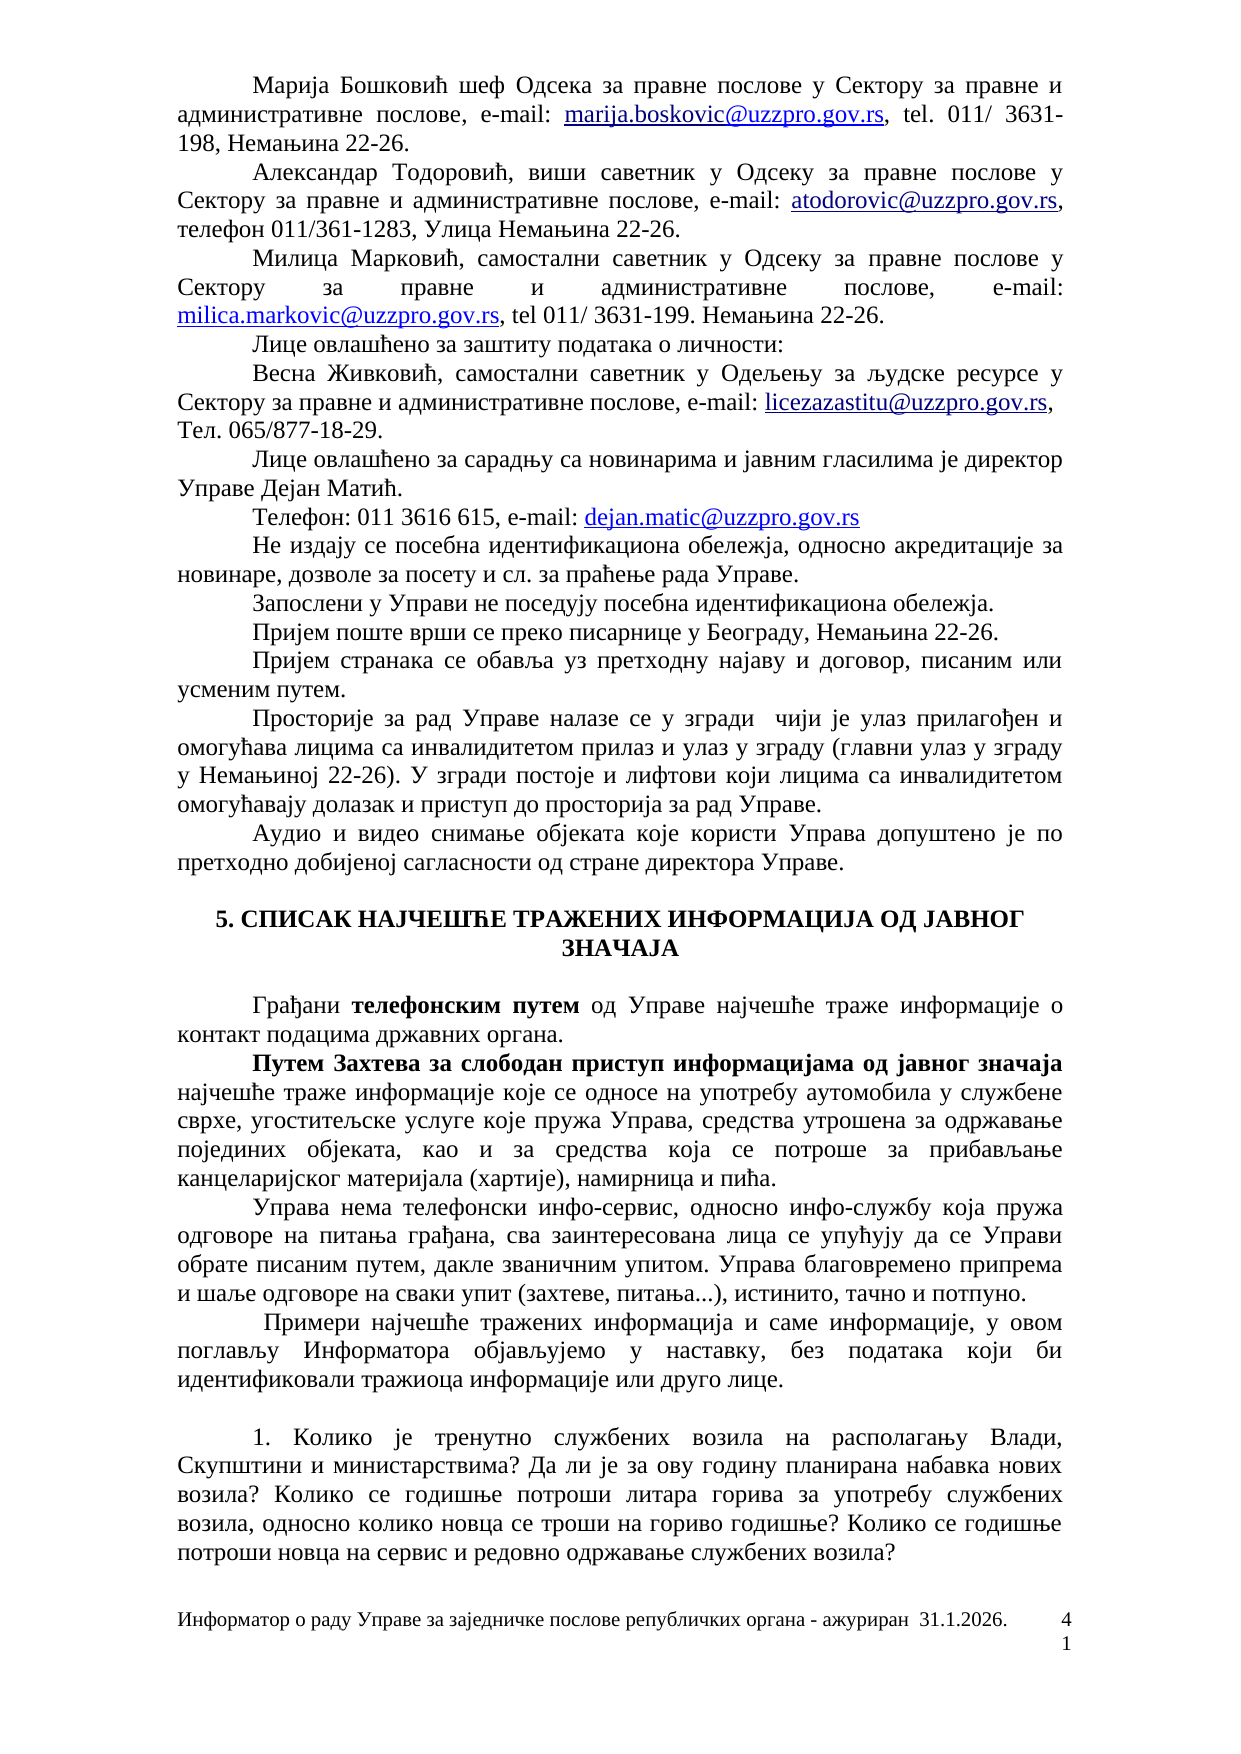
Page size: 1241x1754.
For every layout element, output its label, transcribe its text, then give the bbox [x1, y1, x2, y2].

text Не издају се посебна идентификациона обележја, односно акредитације за новинаре, дозволе за посету и сл. за праћење рада Управе. [177, 531, 1063, 588]
text Примери најчешће тражених информација и саме информације, у овом поглављу Информатора објављујемо у наставку, без података који би идентификовали тражиоца информације или друго лице. [177, 1307, 1063, 1393]
text Грађани телефонским путем од Управе најчешће траже информације о контакт подацима државних органа. [177, 991, 1063, 1048]
text Аудио и видео снимање објеката које користи Управа допуштено је по претходно добијеној сагласности од стране директора Управе. [177, 818, 1063, 876]
text Лице овлашћено за заштиту података о личности: [177, 329, 1063, 358]
text Телефон: 011 3616 615, e-mail: dejan.matic@uzzpro.gov.rs [177, 502, 1063, 531]
text Управа нема телефонски инфо-сервис, односно инфо-службу која пружа одговоре на питања грађана, сва заинтересована лица се упућују да се Управи обрате писаним путем, дакле званичним упитом. Управа благовремено припрема и шаље одговоре на сваки упит (захтеве, питања...), истинито, тачно и потпуно. [177, 1192, 1063, 1307]
text Весна Живковић, самостални саветник у Одељењу за људске ресурсе у Сектору за правне и административне послове, е-mail: licezazastitu@uzzpro.gov.rs, [177, 358, 1063, 416]
text Лице овлашћено за сарадњу са новинарима и јавним гласилима је директор Управе Дејан Матић. [177, 444, 1063, 502]
text Просторије за рад Управе налазе се у згради чији је улаз прилагођен и омогућава лицима са инвалидитетом прилаз и улаз у зграду (главни улаз у зграду у Немањиној 22-26). У згради постоје и лифтови који лицима са инвалидитетом омогућавају долазак и приступ до просторија за рад Управе. [177, 703, 1063, 818]
text Пријем странака се обавља уз претходну најаву и договор, писаним или усменим путем. [177, 646, 1063, 703]
text Милица Марковић, самостални саветник у Одсеку за правне послове у Сектору за правне и административне послове, e-mail: milica.markovic@uzzpro.gov.rs, tel 011/ 3631-199. Немањина 22-26. [177, 243, 1063, 329]
subtitle 5. СПИСАК НАЈЧЕШЋЕ ТРАЖЕНИХ ИНФОРМАЦИЈА ОД ЈАВНОГ ЗНАЧАЈА [177, 904, 1063, 962]
text 1. Колико је тренутно службених возила на располагању Влади, Скупштини и министарствима? Да ли је за ову годину планирана набавка нових возила? Колико се годишње потроши литара горива за употребу службених возила, односно колико новца се троши на гориво годишње? Колико се годишње потроши новца на сервис и редовно одржавање службених возила? [177, 1422, 1063, 1566]
text Александар Тодоровић, виши саветник у Одсеку за правне послове у Сектору за правне и административне послове, e-mail: atodorovic@uzzpro.gov.rs, телефон 011/361-1283, Улица Немањина 22-26. [177, 157, 1063, 243]
text Путем Захтева за слободан приступ информацијама од јавног значаја најчешће траже информације које се односе на употребу аутомобила у службене сврхе, угоститељске услуге које пружа Управа, средства утрошена за одржавање појединих објеката, као и за средства која се потроше за прибављање канцеларијског материјала (хартије), намирница и пића. [177, 1048, 1063, 1192]
text Тел. 065/877-18-29. [177, 416, 1063, 444]
text Пријем поште врши се преко писарнице у Београду, Немањина 22-26. [177, 617, 1063, 646]
text Запослени у Управи не поседују посебна идентификациона обележја. [177, 588, 1063, 617]
text Марија Бошковић шеф Одсека за правне послове у Сектору за правне и административне послове, e-mail: marija.boskovic@uzzpro.gov.rs, tel. 011/ 3631-198, Немањина 22-26. [177, 71, 1063, 157]
